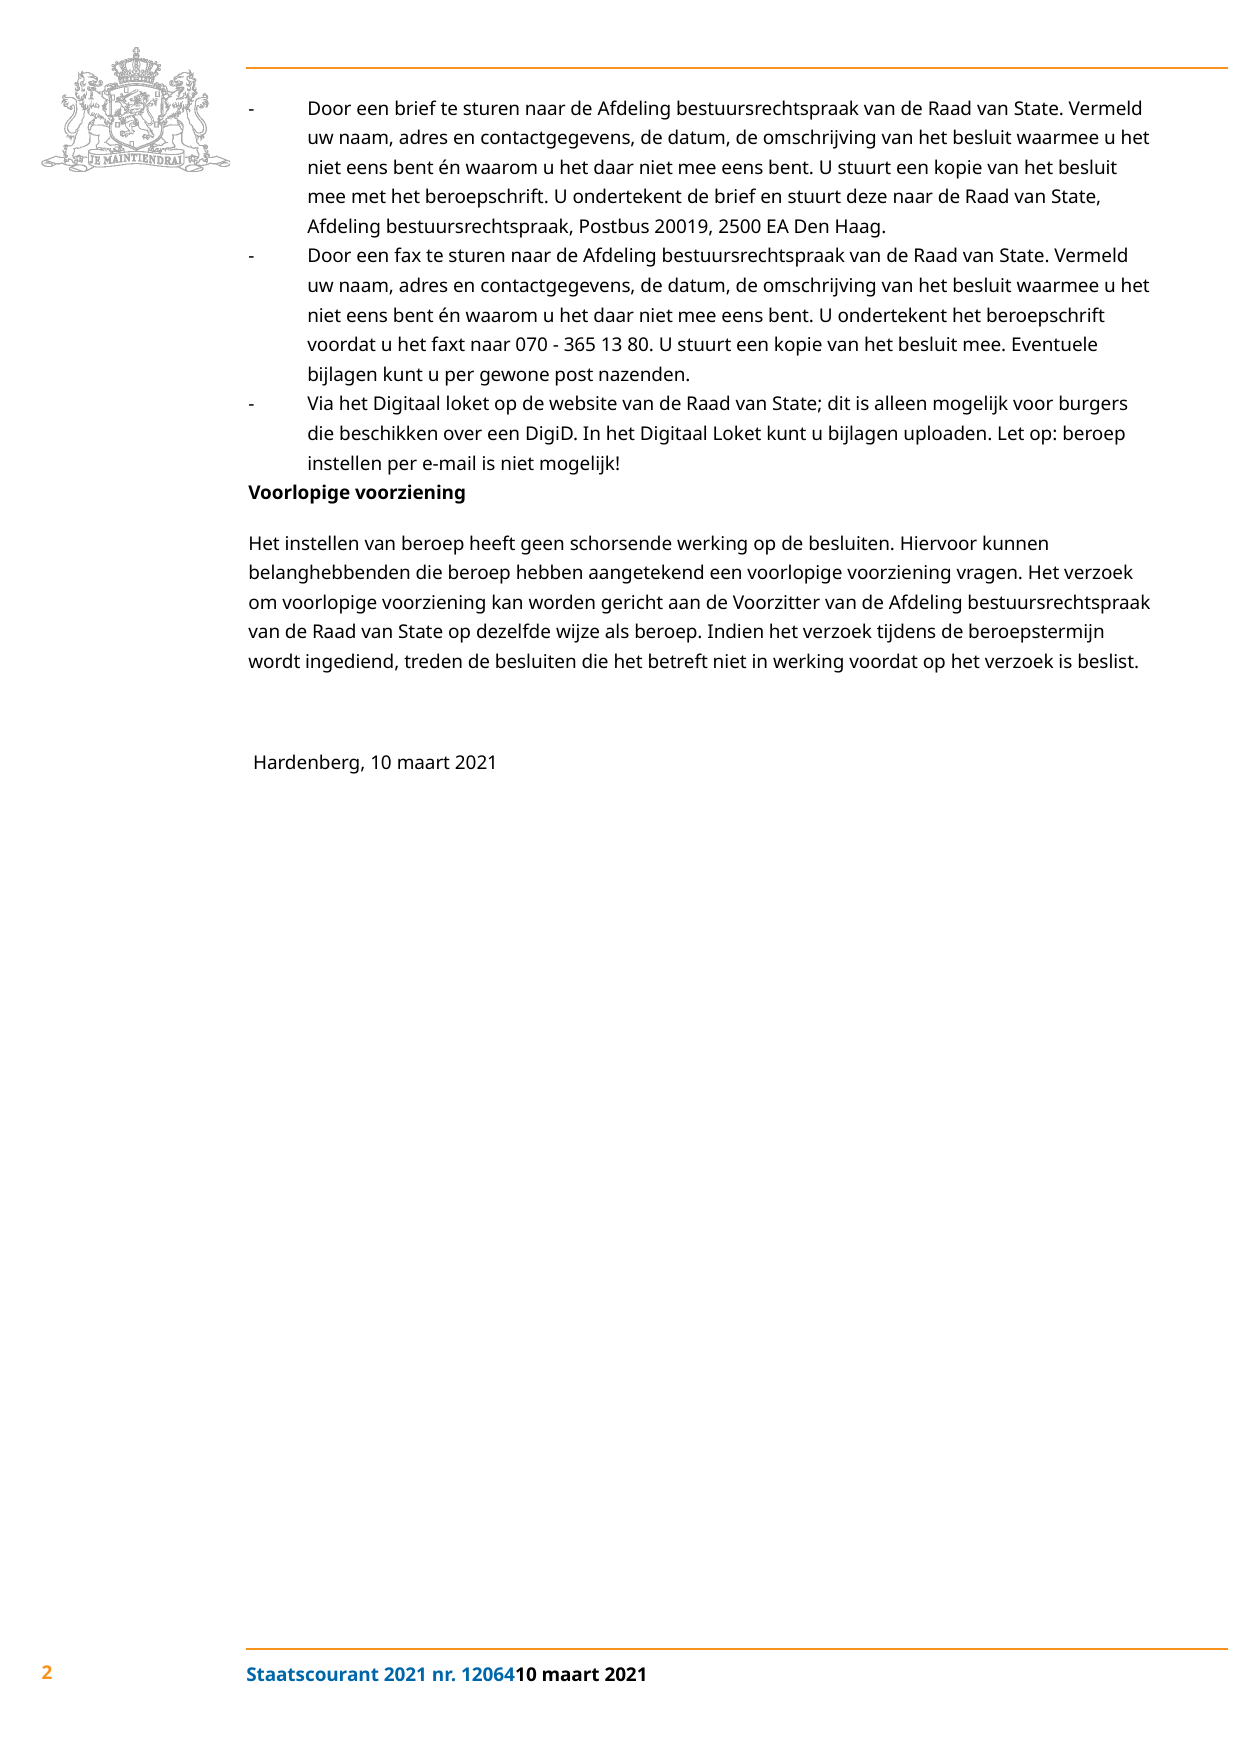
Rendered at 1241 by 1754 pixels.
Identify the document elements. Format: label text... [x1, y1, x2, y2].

picture [41, 47, 231, 172]
list Door een fax te sturen naar de Afdeling bestuursrechtspraak van de Raad van State. Vermeld uw naam, adres en contactgegevens, de datum, de omschrijving van het besluit waarmee u het niet eens bent én waarom u het daar niet mee eens bent. U ondertekent het beroepschrift voordat u het faxt naar 070 - 365 13 80. U stuurt een kopie van het besluit mee. Eventuele bijlagen kunt u per gewone post nazenden. [248, 243, 1152, 387]
list Door een brief te sturen naar de Afdeling bestuursrechtspraak van de Raad van State. Vermeld uw naam, adres en contactgegevens, de datum, de omschrijving van het besluit waarmee u het niet eens bent én waarom u het daar niet mee eens bent. U stuurt een kopie van het besluit mee met het beroepschrift. U ondertekent de brief en stuurt deze naar de Raad van State, Afdeling bestuursrechtspraak, Postbus 20019, 2500 EA Den Haag. [248, 95, 1152, 239]
list Via het Digitaal loket op de website van de Raad van State; dit is alleen mogelijk voor burgers die beschikken over een DigiD. In het Digitaal Loket kunt u bijlagen uploaden. Let op: beroep instellen per e-mail is niet mogelijk! [248, 391, 1152, 476]
text Hardenberg, 10 maart 2021 [248, 749, 1152, 775]
text Het instellen van beroep heeft geen schorsende werking op de besluiten. Hiervoor kunnen belanghebbenden die beroep hebben aangetekend een voorlopige voorziening vragen. Het verzoek om voorlopige voorziening kan worden gericht aan de Voorzitter van de Afdeling bestuursrechtspraak van de Raad van State op dezelfde wijze als beroep. Indien het verzoek tijdens de beroepstermijn wordt ingediend, treden de besluiten die het betreft niet in werking voordat op het verzoek is beslist. [248, 530, 1152, 674]
text Voorlopige voorziening [248, 479, 1152, 505]
